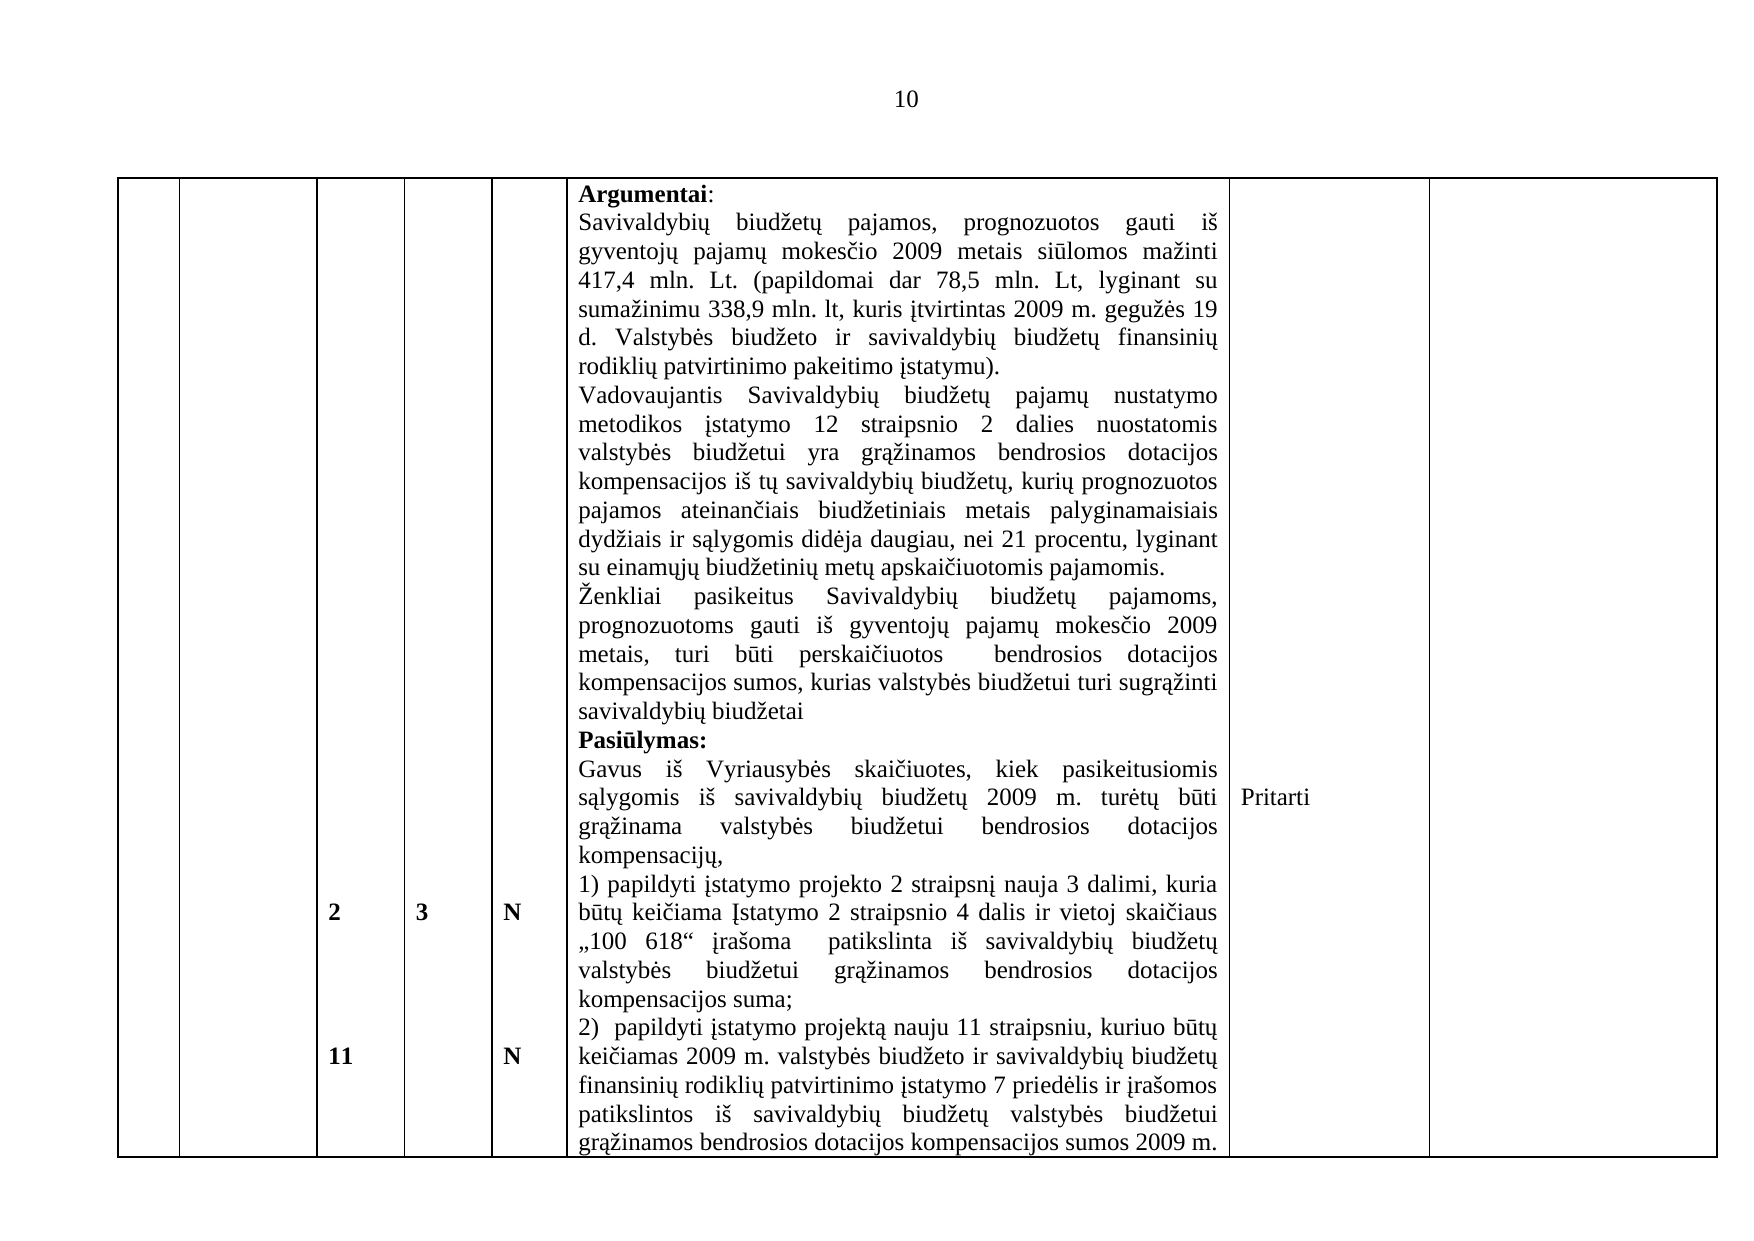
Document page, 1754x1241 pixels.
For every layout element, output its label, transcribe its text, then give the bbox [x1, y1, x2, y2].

table_cell [1430, 179, 1716, 1156]
table_cell 2 11 [318, 179, 404, 1156]
table_cell Pritarti [1230, 179, 1429, 1156]
table_cell [180, 179, 316, 1156]
table_cell Argumentai: Savivaldybių biudžetų pajamos, prognozuotos gauti iš gyventojų pajamų mokesčio 2009 metais siūlomos mažinti 417,4 mln. Lt. (papildomai dar 78,5 mln. Lt, lyginant su sumažinimu 338,9 mln. lt, kuris įtvirtintas 2009 m. gegužės 19 d. Valstybės biudžeto ir savivaldybių biudžetų finansinių rodiklių patvirtinimo pakeitimo įstatymu). Vadovaujantis Savivaldybių biudžetų pajamų nustatymo metodikos įstatymo 12 straipsnio 2 dalies nuostatomis valstybės biudžetui yra grąžinamos bendrosios dotacijos kompensacijos iš tų savivaldybių biudžetų, kurių prognozuotos pajamos ateinančiais biudžetiniais metais palyginamaisiais dydžiais ir sąlygomis didėja daugiau, nei 21 procentu, lyginant su einamųjų biudžetinių metų apskaičiuotomis pajamomis. Ženkliai pasikeitus Savivaldybių biudžetų pajamoms, prognozuotoms gauti iš gyventojų pajamų mokesčio 2009 metais, turi būti perskaičiuotos bendrosios dotacijos kompensacijos sumos, kurias valstybės biudžetui turi sugrąžinti savivaldybių biudžetai Pasiūlymas: Gavus iš Vyriausybės skaičiuotes, kiek pasikeitusiomis sąlygomis iš savivaldybių biudžetų 2009 m. turėtų būti grąžinama valstybės biudžetui bendrosios dotacijos kompensacijų, 1) papildyti įstatymo projekto 2 straipsnį nauja 3 dalimi, kuria būtų keičiama Įstatymo 2 straipsnio 4 dalis ir vietoj skaičiaus „100 618“ įrašoma patikslinta iš savivaldybių biudžetų valstybės biudžetui grąžinamos bendrosios dotacijos kompensacijos suma; 2) papildyti įstatymo projektą nauju 11 straipsniu, kuriuo būtų keičiamas 2009 m. valstybės biudžeto ir savivaldybių biudžetų finansinių rodiklių patvirtinimo įstatymo 7 priedėlis ir įrašomos patikslintos iš savivaldybių biudžetų valstybės biudžetui grąžinamos bendrosios dotacijos kompensacijos sumos 2009 m. [568, 179, 1229, 1156]
table_cell 3 [405, 179, 491, 1156]
table_cell [119, 179, 179, 1156]
table_cell N N [493, 179, 566, 1156]
